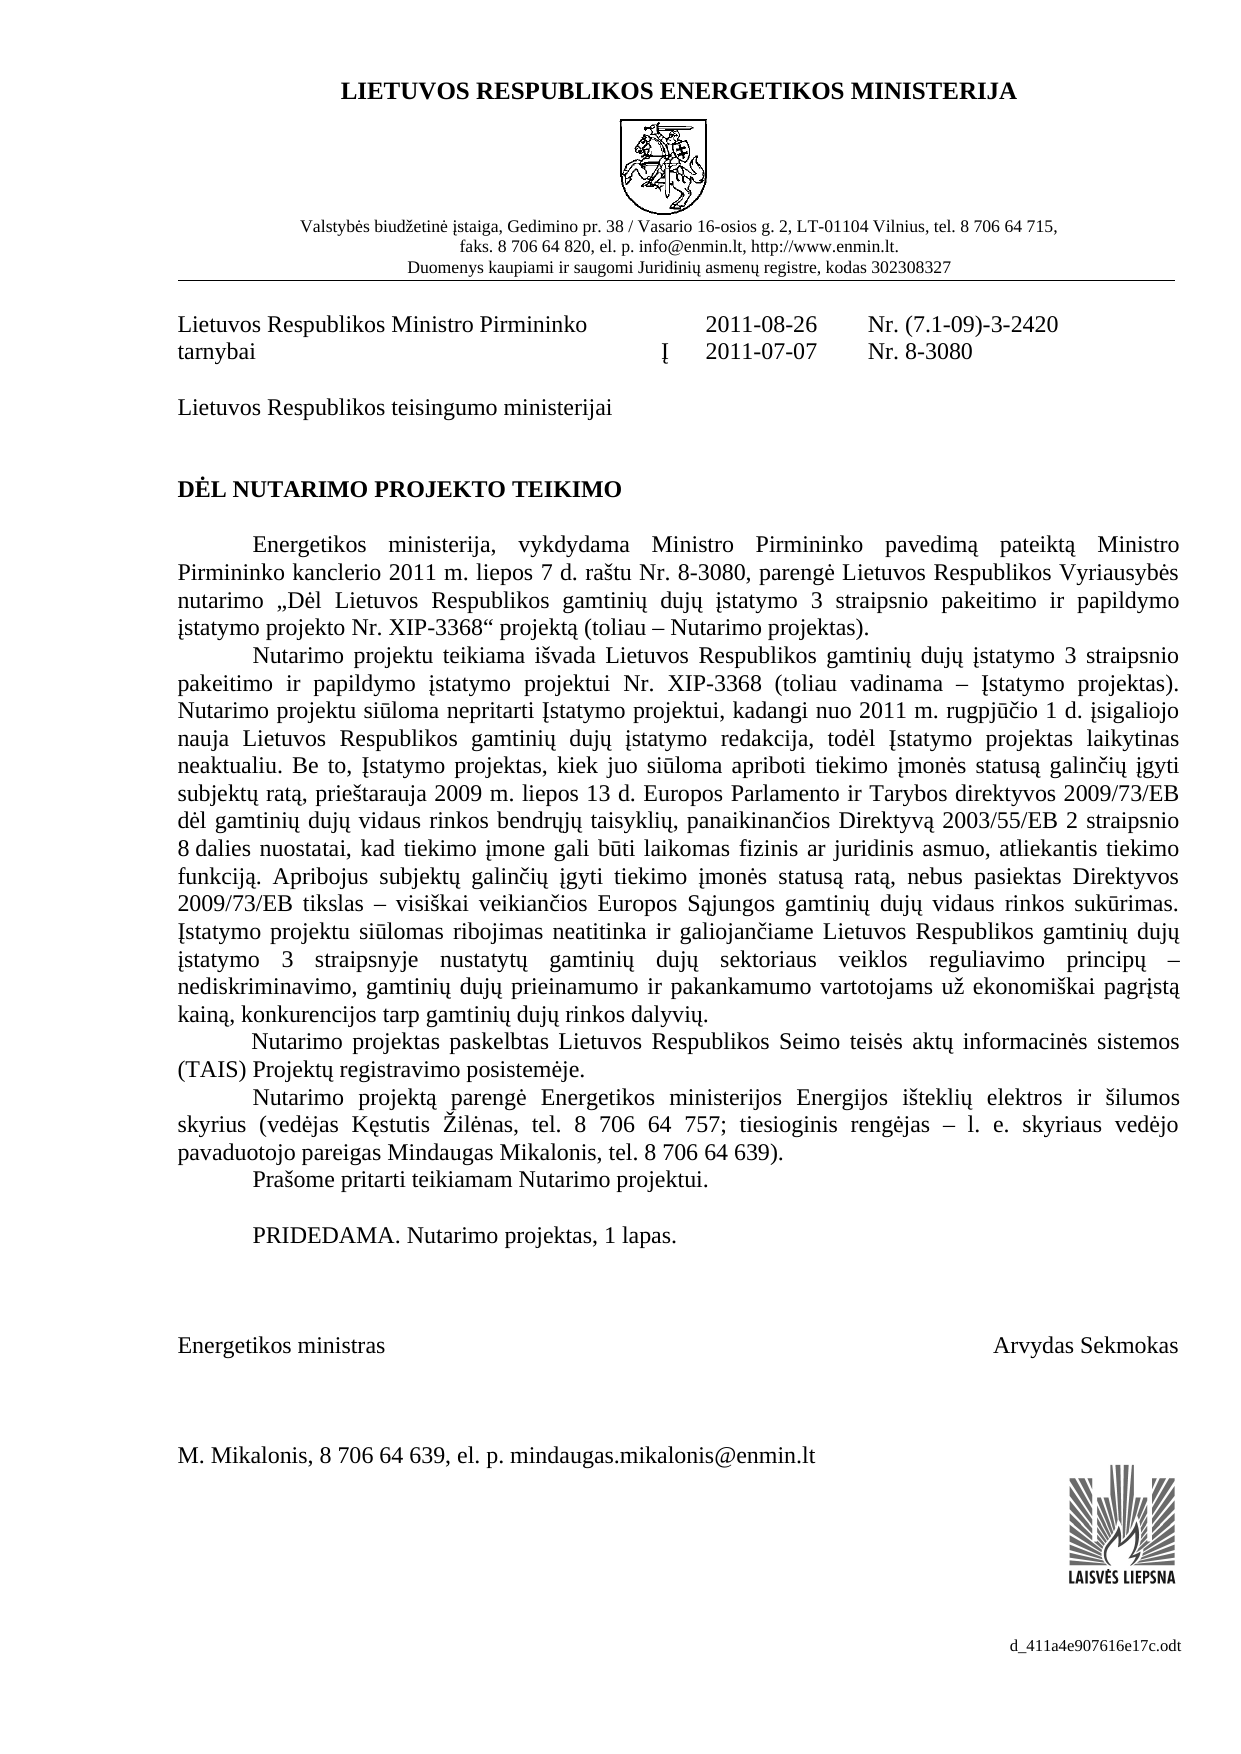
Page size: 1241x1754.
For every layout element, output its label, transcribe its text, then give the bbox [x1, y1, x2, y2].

table_cell [705, 448, 868, 475]
table_cell [868, 448, 1144, 475]
text Nutarimo projektas paskelbtas Lietuvos Respublikos Seimo teisės aktų informacinės sistemos (TAIS) Projektų registravimo posistemėje. [177, 1027, 1181, 1083]
text PRIDEDAMA. Nutarimo projektas, 1 lapas. [177, 1221, 1181, 1248]
table_header [661, 310, 705, 337]
text LIETUVOS RESPUBLIKOS energetikos MINISTERIJA [177, 76, 1181, 104]
table_cell [661, 448, 705, 475]
text Energetikos ministerija, vykdydama Ministro Pirmininko pavedimą pateiktą Ministro Pirmininko kanclerio 2011 m. liepos 7 d. raštu Nr. 8-3080, parengė Lietuvos Respublikos Vyriausybės nutarimo „Dėl Lietuvos Respublikos gamtinių dujų įstatymo 3 straipsnio pakeitimo ir papildymo įstatymo projekto Nr. XIP-3368“ projektą (toliau – Nutarimo projektas). [177, 531, 1181, 641]
table_cell [177, 448, 661, 475]
table_cell Nr. 8-3080 [868, 337, 1144, 420]
text Prašome pritarti teikiamam Nutarimo projektui. [177, 1165, 1181, 1193]
text Nutarimo projektą parengė Energetikos ministerijos Energijos išteklių elektros ir šilumos skyrius (vedėjas Kęstutis Žilėnas, tel. 8 706 64 757; tiesioginis rengėjas – l. e. skyriaus vedėjo pavaduotojo pareigas Mindaugas Mikalonis, tel. 8 706 64 639). [177, 1083, 1181, 1165]
text M. Mikalonis, 8 706 64 639, el. p. mindaugas.mikalonis@enmin.lt [177, 1441, 1181, 1584]
text Energetikos ministras Arvydas Sekmokas [177, 1331, 1181, 1359]
table_cell Į [661, 337, 705, 420]
text Nutarimo projektu teikiama išvada Lietuvos Respublikos gamtinių dujų įstatymo 3 straipsnio pakeitimo ir papildymo įstatymo projektui Nr. XIP-3368 (toliau vadinama – Įstatymo projektas). Nutarimo projektu siūloma nepritarti Įstatymo projektui, kadangi nuo 2011 m. rugpjūčio 1 d. įsigaliojo nauja Lietuvos Respublikos gamtinių dujų įstatymo redakcija, todėl Įstatymo projektas laikytinas neaktualiu. Be to, Įstatymo projektas, kiek juo siūloma apriboti tiekimo įmonės statusą galinčių įgyti subjektų ratą, prieštarauja 2009 m. liepos 13 d. Europos Parlamento ir Tarybos direktyvos 2009/73/EB dėl gamtinių dujų vidaus rinkos bendrųjų taisyklių, panaikinančios Direktyvą 2003/55/EB 2 straipsnio 8 dalies nuostatai, kad tiekimo įmone gali būti laikomas fizinis ar juridinis asmuo, atliekantis tiekimo funkciją. Apribojus subjektų galinčių įgyti tiekimo įmonės statusą ratą, nebus pasiektas Direktyvos 2009/73/EB tikslas – visiškai veikiančios Europos Sąjungos gamtinių dujų vidaus rinkos sukūrimas. Įstatymo projektu siūlomas ribojimas neatitinka ir galiojančiame Lietuvos Respublikos gamtinių dujų įstatymo 3 straipsnyje nustatytų gamtinių dujų sektoriaus veiklos reguliavimo principų – nediskriminavimo, gamtinių dujų prieinamumo ir pakankamumo vartotojams už ekonomiškai pagrįstą kainą, konkurencijos tarp gamtinių dujų rinkos dalyvių. [177, 641, 1181, 1027]
table_cell 2011-07-07 [705, 337, 868, 420]
text Duomenys kaupiami ir saugomi Juridinių asmenų registre, kodas 302308327 [177, 256, 1181, 277]
table_cell [177, 420, 661, 448]
table_header 2011-08-26 [705, 310, 868, 337]
table_cell [661, 420, 705, 448]
table_header Lietuvos Respublikos Ministro Pirmininko tarnybai Lietuvos Respublikos teisingumo ministerijai [177, 310, 661, 420]
text Valstybės biudžetinė įstaiga, Gedimino pr. 38 / Vasario 16-osios g. 2, LT-01104 Vilnius, tel. 8 706 64 715, faks. 8 706 64 820, el. p. info@enmin.lt, http://www.enmin.lt. [177, 121, 1181, 256]
table_cell dėl nutarimo projekto teikimo [177, 475, 1144, 503]
table_header Nr. (7.1-09)-3-2420 [868, 310, 1144, 337]
table_cell [868, 420, 1144, 448]
table_cell [705, 420, 868, 448]
